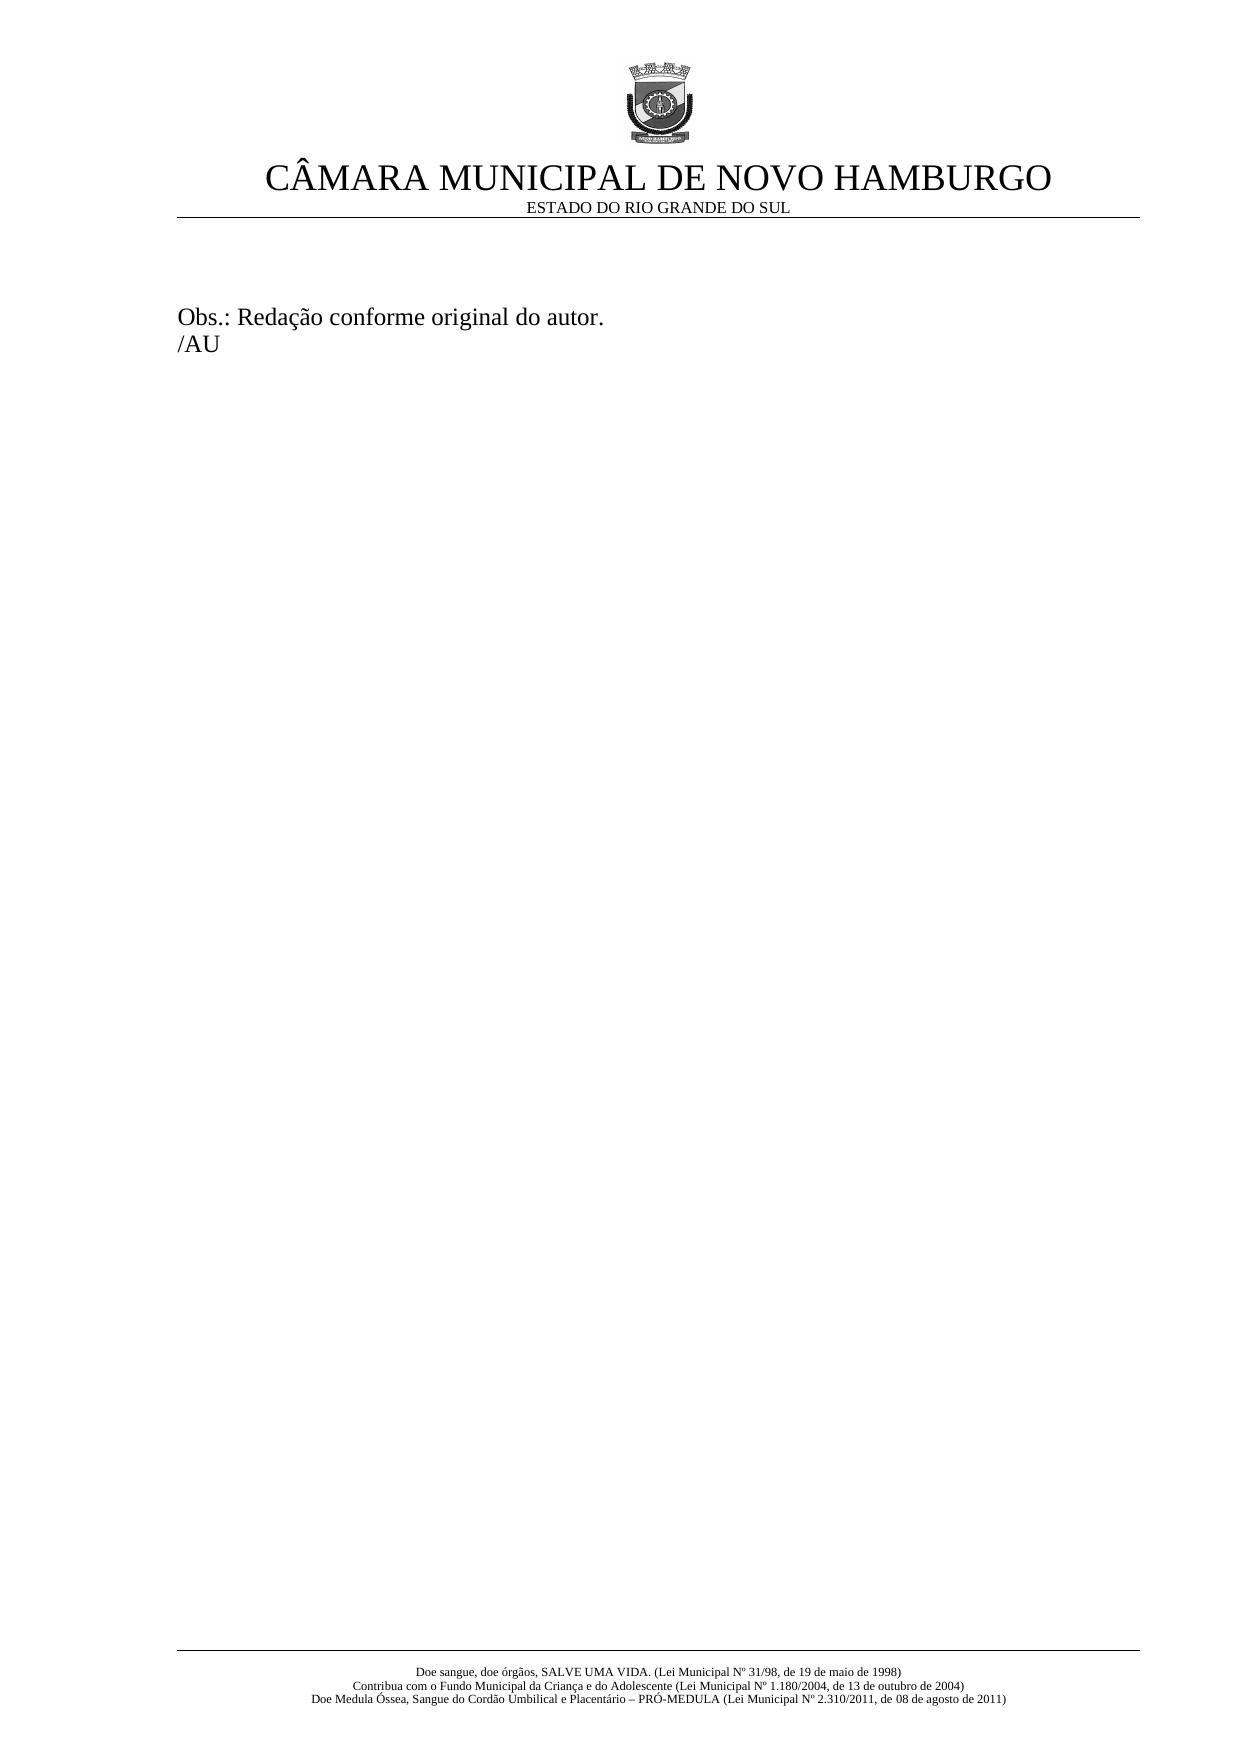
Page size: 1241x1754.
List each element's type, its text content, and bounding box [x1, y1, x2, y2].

text Obs.: Redação conforme original do autor. [177, 303, 1140, 330]
text /AU [177, 330, 1140, 358]
